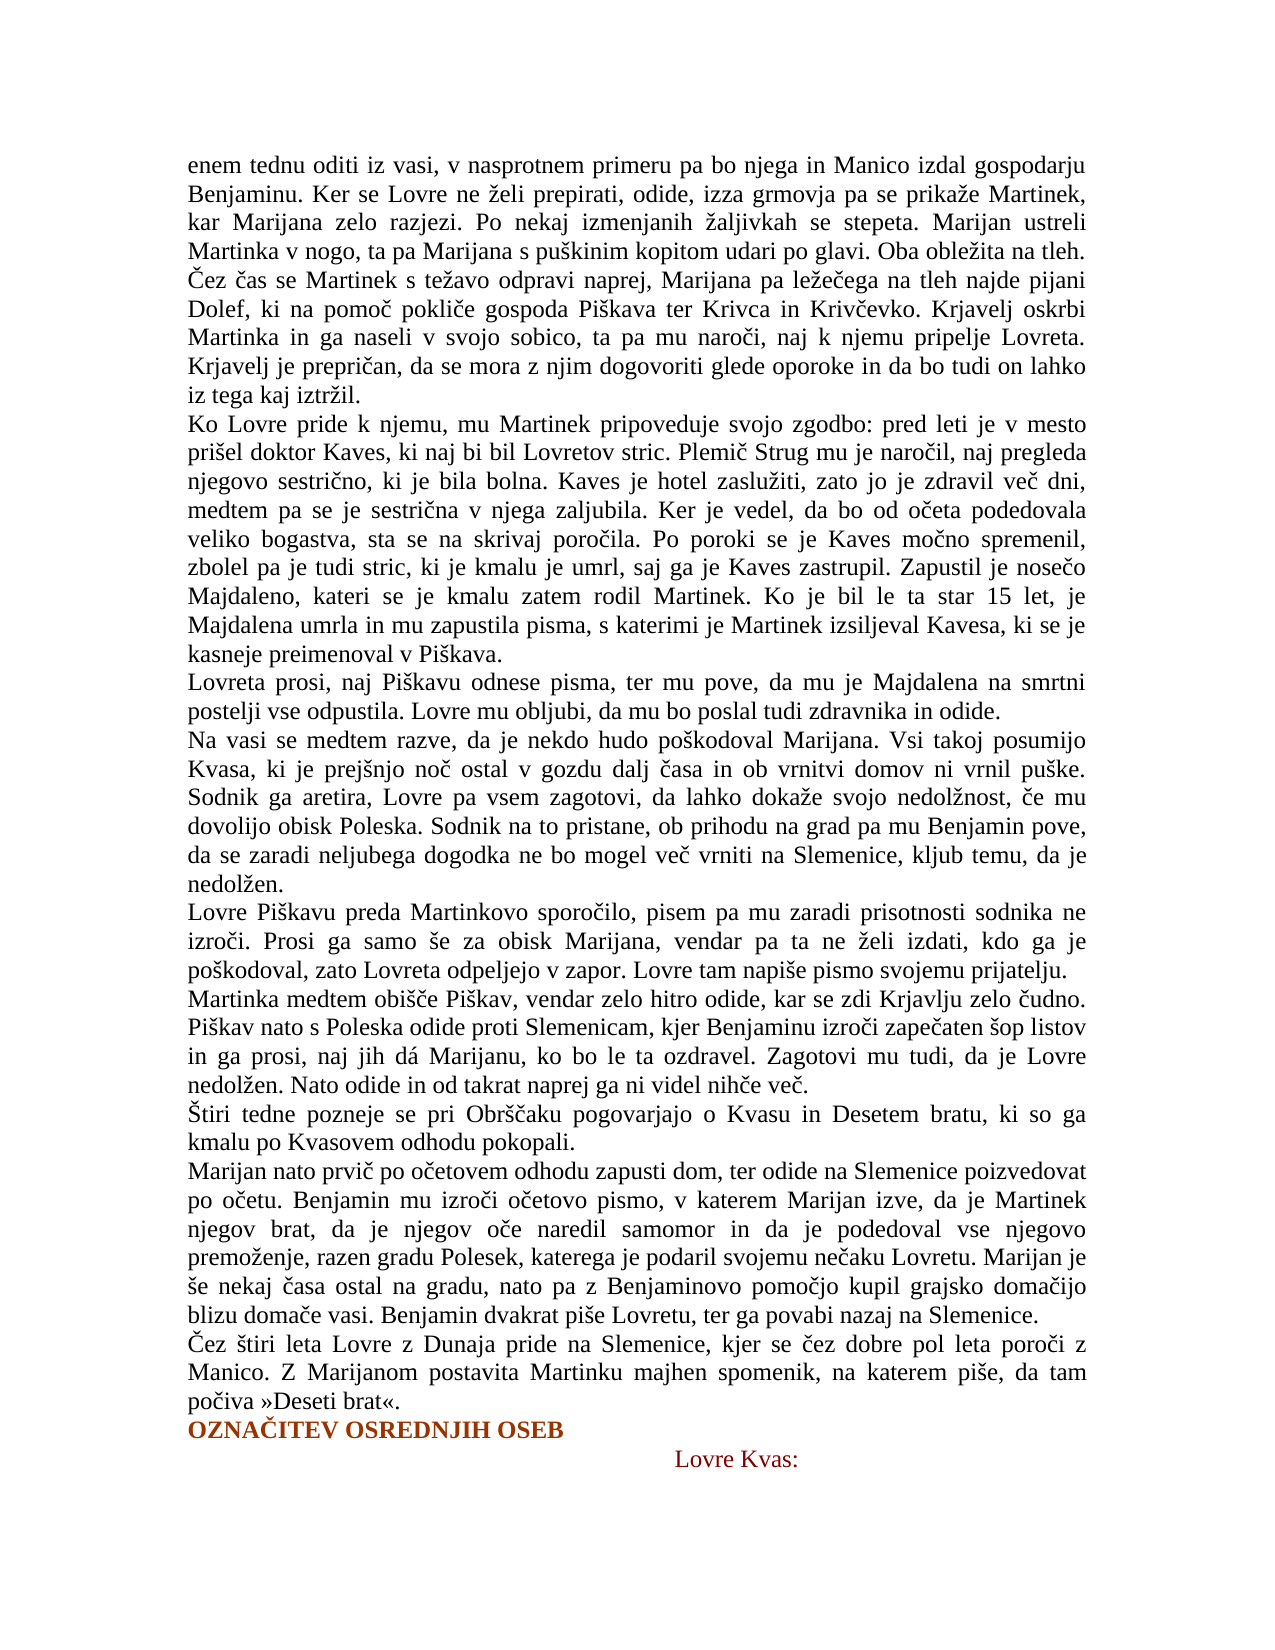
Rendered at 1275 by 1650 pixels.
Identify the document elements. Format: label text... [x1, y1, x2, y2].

text Lovre Piškavu preda Martinkovo sporočilo, pisem pa mu zaradi prisotnosti sodnika ne izroči. Prosi ga samo še za obisk Marijana, vendar pa ta ne želi izdati, kdo ga je poškodoval, zato Lovreta odpeljejo v zapor. Lovre tam napiše pismo svojemu prijatelju. [187, 897, 1087, 984]
text enem tednu oditi iz vasi, v nasprotnem primeru pa bo njega in Manico izdal gospodarju Benjaminu. Ker se Lovre ne želi prepirati, odide, izza grmovja pa se prikaže Martinek, kar Marijana zelo razjezi. Po nekaj izmenjanih žaljivkah se stepeta. Marijan ustreli Martinka v nogo, ta pa Marijana s puškinim kopitom udari po glavi. Oba obležita na tleh. Čez čas se Martinek s težavo odpravi naprej, Marijana pa ležečega na tleh najde pijani Dolef, ki na pomoč pokliče gospoda Piškava ter Krivca in Krivčevko. Krjavelj oskrbi Martinka in ga naseli v svojo sobico, ta pa mu naroči, naj k njemu pripelje Lovreta. Krjavelj je prepričan, da se mora z njim dogovoriti glede oporoke in da bo tudi on lahko iz tega kaj iztržil. [187, 150, 1087, 409]
text Čez štiri leta Lovre z Dunaja pride na Slemenice, kjer se čez dobre pol leta poroči z Manico. Z Marijanom postavita Martinku majhen spomenik, na katerem piše, da tam počiva »Deseti brat«. [187, 1329, 1087, 1415]
text Martinka medtem obišče Piškav, vendar zelo hitro odide, kar se zdi Krjavlju zelo čudno. Piškav nato s Poleska odide proti Slemenicam, kjer Benjaminu izroči zapečaten šop listov in ga prosi, naj jih dá Marijanu, ko bo le ta ozdravel. Zagotovi mu tudi, da je Lovre nedolžen. Nato odide in od takrat naprej ga ni videl nihče več. [187, 984, 1087, 1099]
text Lovreta prosi, naj Piškavu odnese pisma, ter mu pove, da mu je Majdalena na smrtni postelji vse odpustila. Lovre mu obljubi, da mu bo poslal tudi zdravnika in odide. [187, 667, 1087, 725]
text OZNAČITEV OSREDNJIH OSEB [187, 1415, 601, 1444]
text Štiri tedne pozneje se pri Obrščaku pogovarjajo o Kvasu in Desetem bratu, ki so ga kmalu po Kvasovem odhodu pokopali. [187, 1099, 1087, 1156]
text Marijan nato prvič po očetovem odhodu zapusti dom, ter odide na Slemenice poizvedovat po očetu. Benjamin mu izroči očetovo pismo, v katerem Marijan izve, da je Martinek njegov brat, da je njegov oče naredil samomor in da je podedoval vse njegovo premoženje, razen gradu Polesek, katerega je podaril svojemu nečaku Lovretu. Marijan je še nekaj časa ostal na gradu, nato pa z Benjaminovo pomočjo kupil grajsko domačijo blizu domače vasi. Benjamin dvakrat piše Lovretu, ter ga povabi nazaj na Slemenice. [187, 1156, 1087, 1329]
text Ko Lovre pride k njemu, mu Martinek pripoveduje svojo zgodbo: pred leti je v mesto prišel doktor Kaves, ki naj bi bil Lovretov stric. Plemič Strug mu je naročil, naj pregleda njegovo sestrično, ki je bila bolna. Kaves je hotel zaslužiti, zato jo je zdravil več dni, medtem pa se je sestrična v njega zaljubila. Ker je vedel, da bo od očeta podedovala veliko bogastva, sta se na skrivaj poročila. Po poroki se je Kaves močno spremenil, zbolel pa je tudi stric, ki je kmalu je umrl, saj ga je Kaves zastrupil. Zapustil je nosečo Majdaleno, kateri se je kmalu zatem rodil Martinek. Ko je bil le ta star 15 let, je Majdalena umrla in mu zapustila pisma, s katerimi je Martinek izsiljeval Kavesa, ki se je kasneje preimenoval v Piškava. [187, 409, 1087, 667]
text Na vasi se medtem razve, da je nekdo hudo poškodoval Marijana. Vsi takoj posumijo Kvasa, ki je prejšnjo noč ostal v gozdu dalj časa in ob vrnitvi domov ni vrnil puške. Sodnik ga aretira, Lovre pa vsem zagotovi, da lahko dokaže svojo nedolžnost, če mu dovolijo obisk Poleska. Sodnik na to pristane, ob prihodu na grad pa mu Benjamin pove, da se zaradi neljubega dogodka ne bo mogel več vrniti na Slemenice, kljub temu, da je nedolžen. [187, 725, 1087, 897]
text Lovre Kvas: [674, 1444, 1087, 1472]
